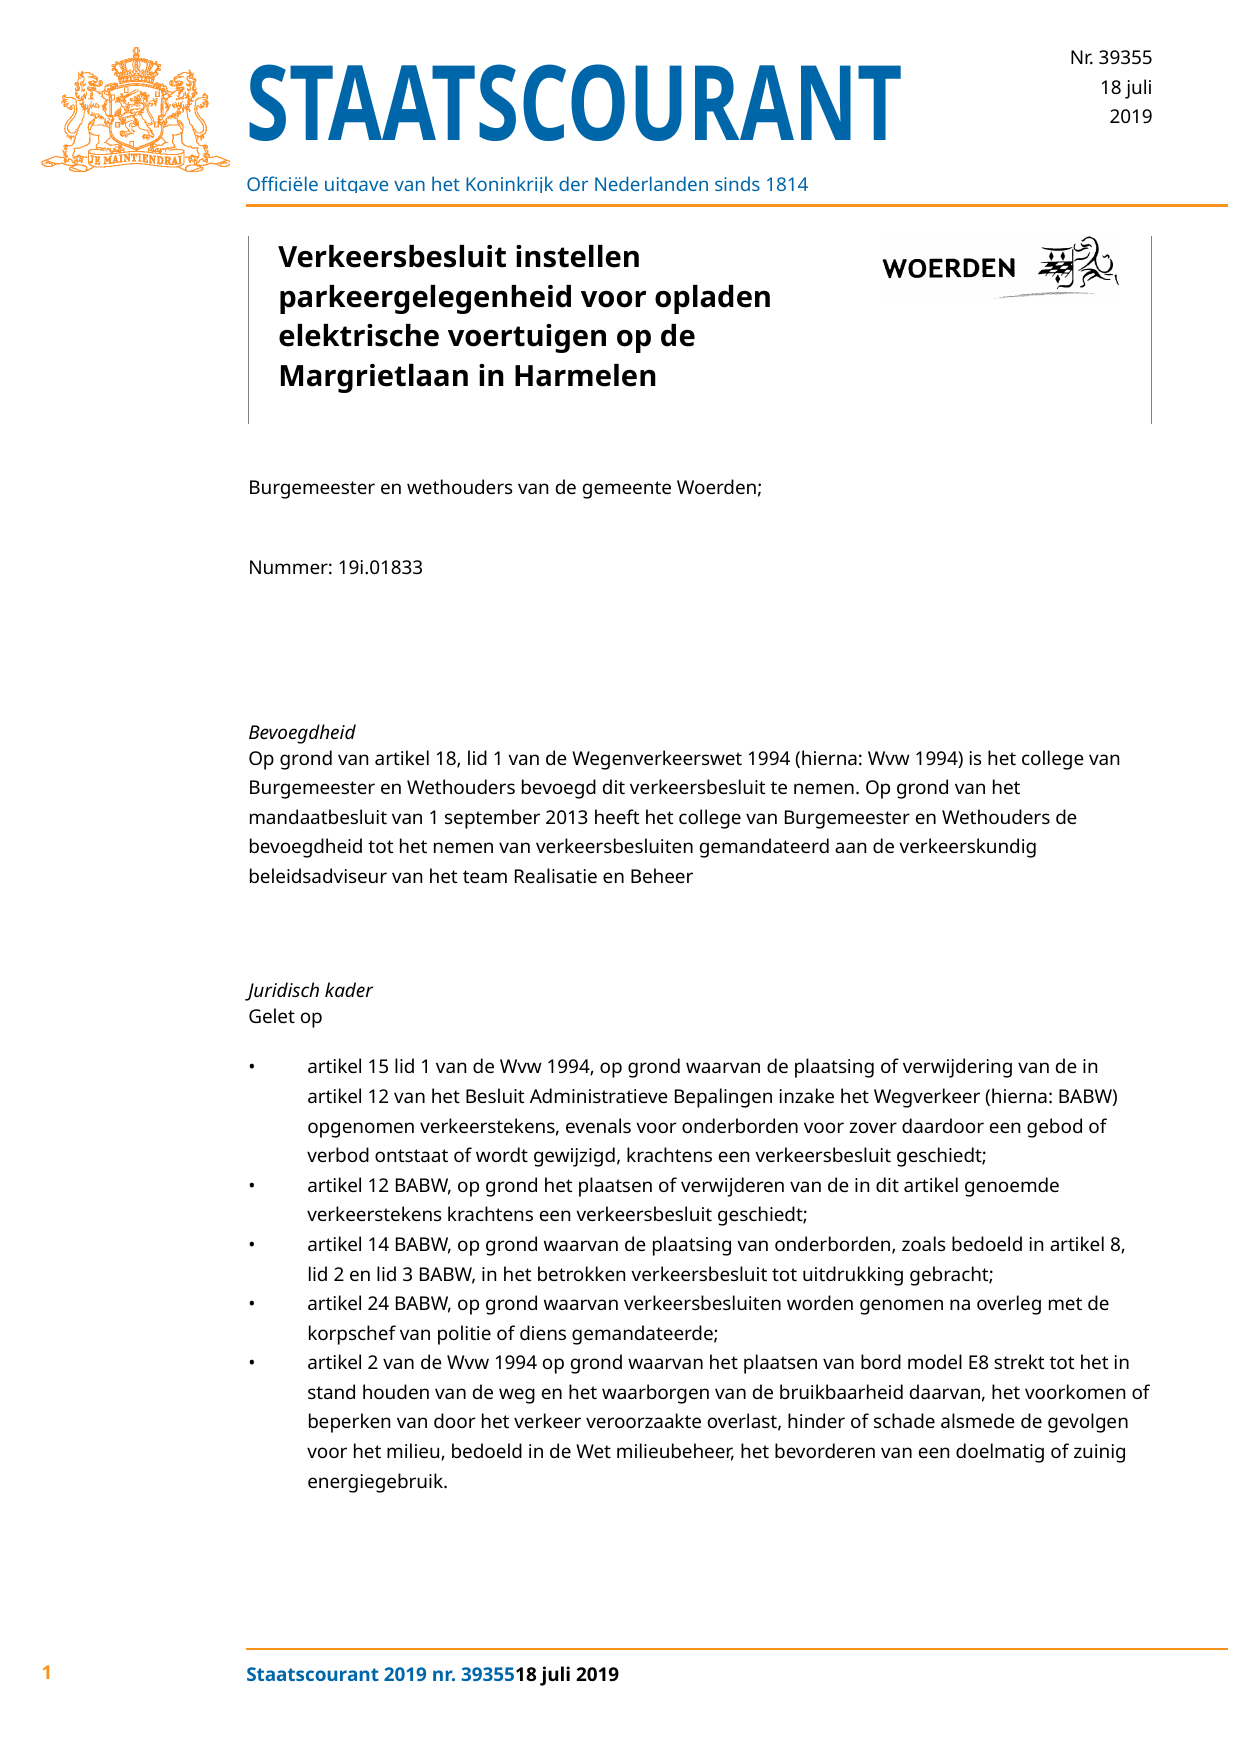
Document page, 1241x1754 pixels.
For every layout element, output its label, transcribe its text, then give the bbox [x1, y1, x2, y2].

text Nummer: 19i.01833 [248, 554, 1152, 580]
text Burgemeester en wethouders van de gemeente Woerden; [248, 474, 1152, 500]
table_header [850, 236, 1151, 424]
list artikel 24 BABW, op grond waarvan verkeersbesluiten worden genomen na overleg met de korpschef van politie of diens gemandateerde; [248, 1290, 1152, 1346]
list artikel 15 lid 1 van de Wvw 1994, op grond waarvan de plaatsing of verwijdering van de in artikel 12 van het Besluit Administratieve Bepalingen inzake het Wegverkeer (hierna: BABW) opgenomen verkeerstekens, evenals voor onderborden voor zover daardoor een gebod of verbod ontstaat of wordt gewijzigd, krachtens een verkeersbesluit geschiedt; [248, 1054, 1152, 1168]
text Bevoegdheid [248, 719, 1152, 745]
table_header Verkeersbesluit instellen parkeergelegenheid voor opladen elektrische voertuigen op de Margrietlaan in Harmelen [249, 236, 850, 424]
list artikel 2 van de Wvw 1994 op grond waarvan het plaatsen van bord model E8 strekt tot het in stand houden van de weg en het waarborgen van de bruikbaarheid daarvan, het voorkomen of beperken van door het verkeer veroorzaakte overlast, hinder of schade alsmede de gevolgen voor het milieu, bedoeld in de Wet milieubeheer, het bevorderen van een doelmatig of zuinig energiegebruik. [248, 1349, 1152, 1494]
list artikel 12 BABW, op grond het plaatsen of verwijderen van de in dit artikel genoemde verkeerstekens krachtens een verkeersbesluit geschiedt; [248, 1172, 1152, 1227]
text Juridisch kader [248, 978, 1152, 1003]
text Op grond van artikel 18, lid 1 van de Wegenverkeerswet 1994 (hierna: Wvw 1994) is het college van Burgemeester en Wethouders bevoegd dit verkeersbesluit te nemen. Op grond van het mandaatbesluit van 1 september 2013 heeft het college van Burgemeester en Wethouders de bevoegdheid tot het nemen van verkeersbesluiten gemandateerd aan de verkeerskundig beleidsadviseur van het team Realisatie en Beheer [248, 745, 1152, 889]
picture [41, 47, 231, 172]
list artikel 14 BABW, op grond waarvan de plaatsing van onderborden, zoals bedoeld in artikel 8, lid 2 en lid 3 BABW, in het betrokken verkeersbesluit tot uitdrukking gebracht; [248, 1231, 1152, 1287]
text Gelet op [248, 1003, 1152, 1029]
picture [882, 236, 1119, 299]
